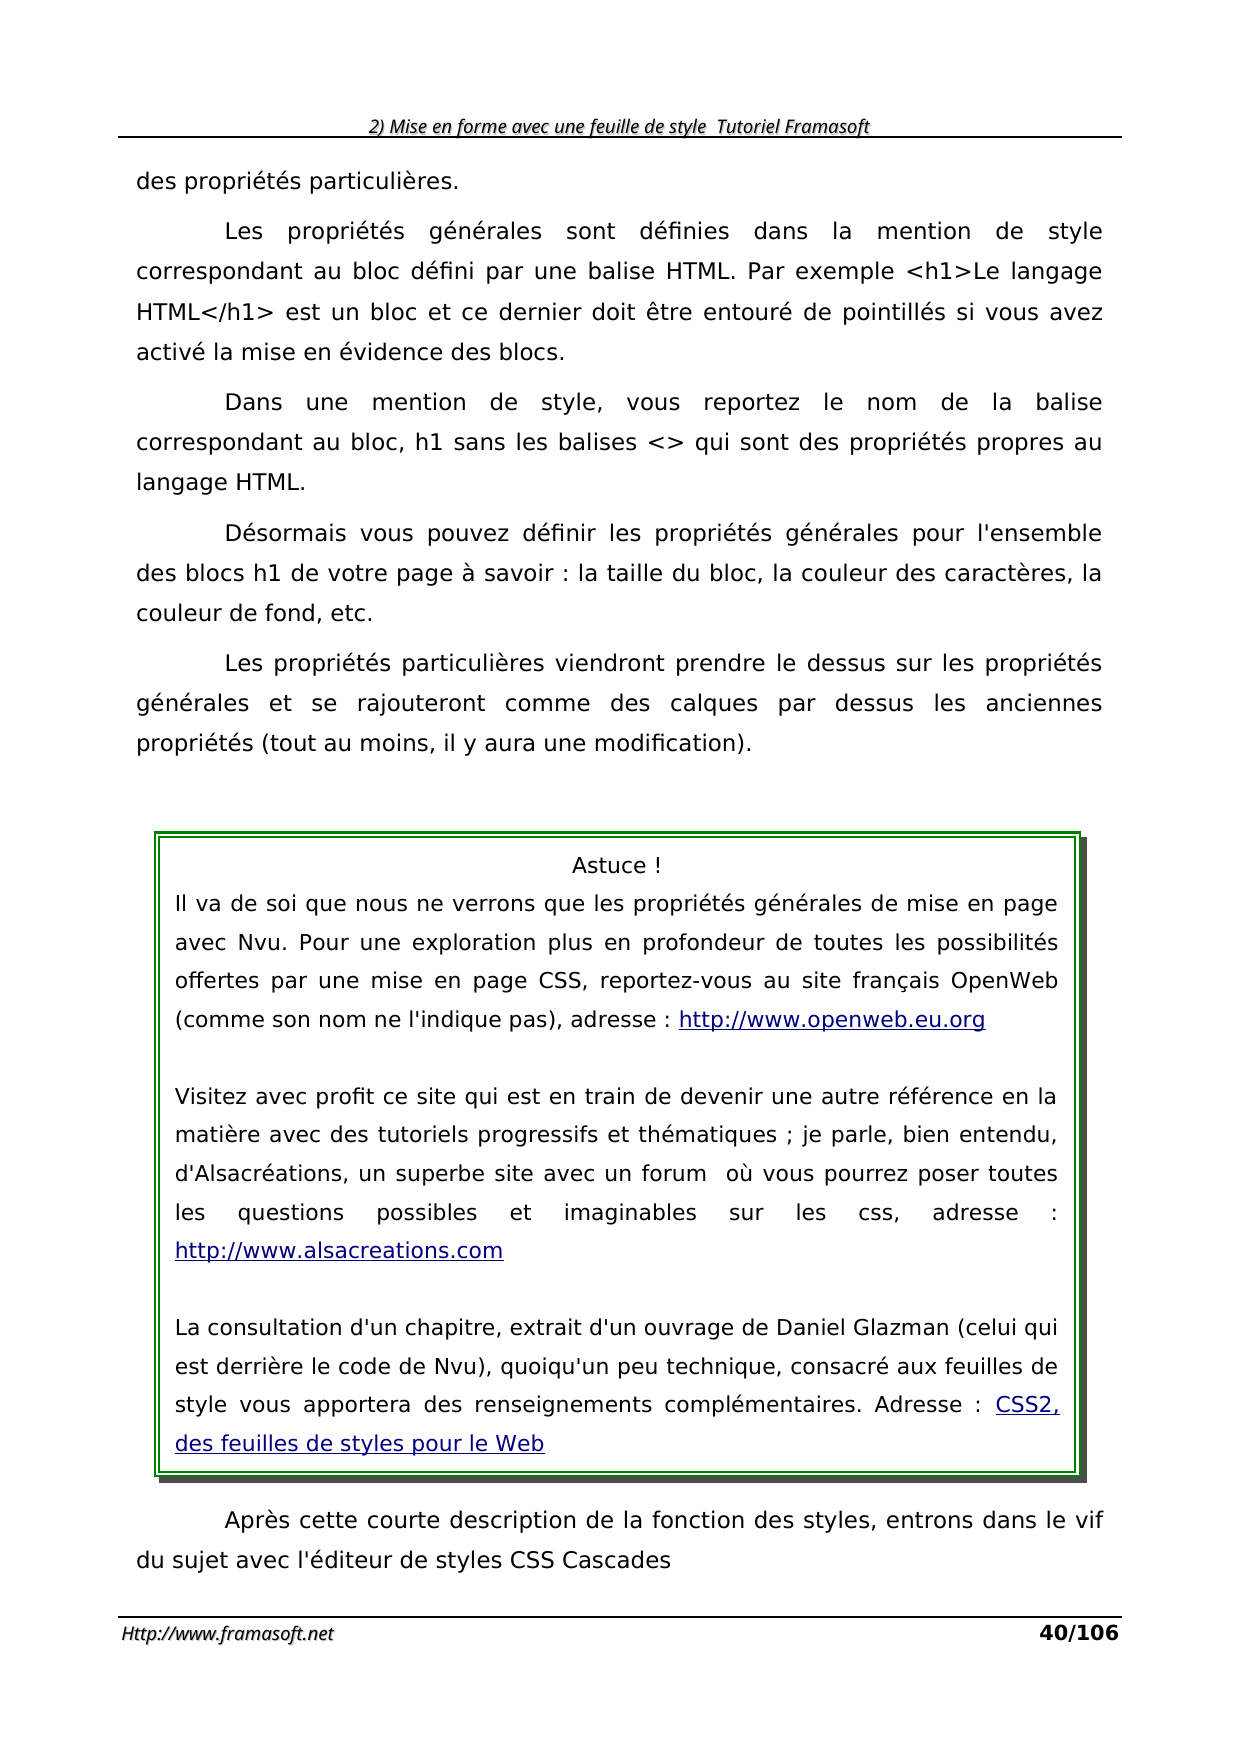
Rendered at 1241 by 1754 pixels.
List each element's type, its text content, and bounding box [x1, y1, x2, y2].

text Astuce ! [156, 834, 1079, 870]
text des propriétés particulières. [136, 168, 1104, 195]
text Visitez avec profit ce site qui est en train de devenir une autre référence en la matière avec des tutoriels progressifs et thématiques ; je parle, bien entendu, d'Alsacréations, un superbe site avec un forum où vous pourrez poser toutes les questions possibles et imaginables sur les css, adresse : http://www.alsacreations.com [160, 1063, 1074, 1255]
text Désormais vous pouvez définir les propriétés générales pour l'ensemble des blocs h1 de votre page à savoir : la taille du bloc, la couleur des caractères, la couleur de fond, etc. [136, 520, 1104, 627]
text Après cette courte description de la fonction des styles, entrons dans le vif du sujet avec l'éditeur de styles CSS Cascades [136, 1507, 1104, 1574]
text Les propriétés particulières viendront prendre le dessus sur les propriétés générales et se rajouteront comme des calques par dessus les anciennes propriétés (tout au moins, il y aura une modification). [136, 650, 1104, 757]
text Il va de soi que nous ne verrons que les propriétés générales de mise en page avec Nvu. Pour une exploration plus en profondeur de toutes les possibilités offertes par une mise en page CSS, reportez-vous au site français OpenWeb (comme son nom ne l'indique pas), adresse : http://www.openweb.eu.org [160, 870, 1074, 1024]
text Les propriétés générales sont définies dans la mention de style correspondant au bloc défini par une balise HTML. Par exemple <h1>Le langage HTML</h1> est un bloc et ce dernier doit être entouré de pointillés si vous avez activé la mise en évidence des blocs. [136, 218, 1104, 366]
text Dans une mention de style, vous reportez le nom de la balise correspondant au bloc, h1 sans les balises <> qui sont des propriétés propres au langage HTML. [136, 389, 1104, 496]
text La consultation d'un chapitre, extrait d'un ouvrage de Daniel Glazman (celui qui est derrière le code de Nvu), quoiqu'un peu technique, consacré aux feuilles de style vous apportera des renseignements complémentaires. Adresse : CSS2, des feuilles de styles pour le Web [156, 1294, 1079, 1475]
